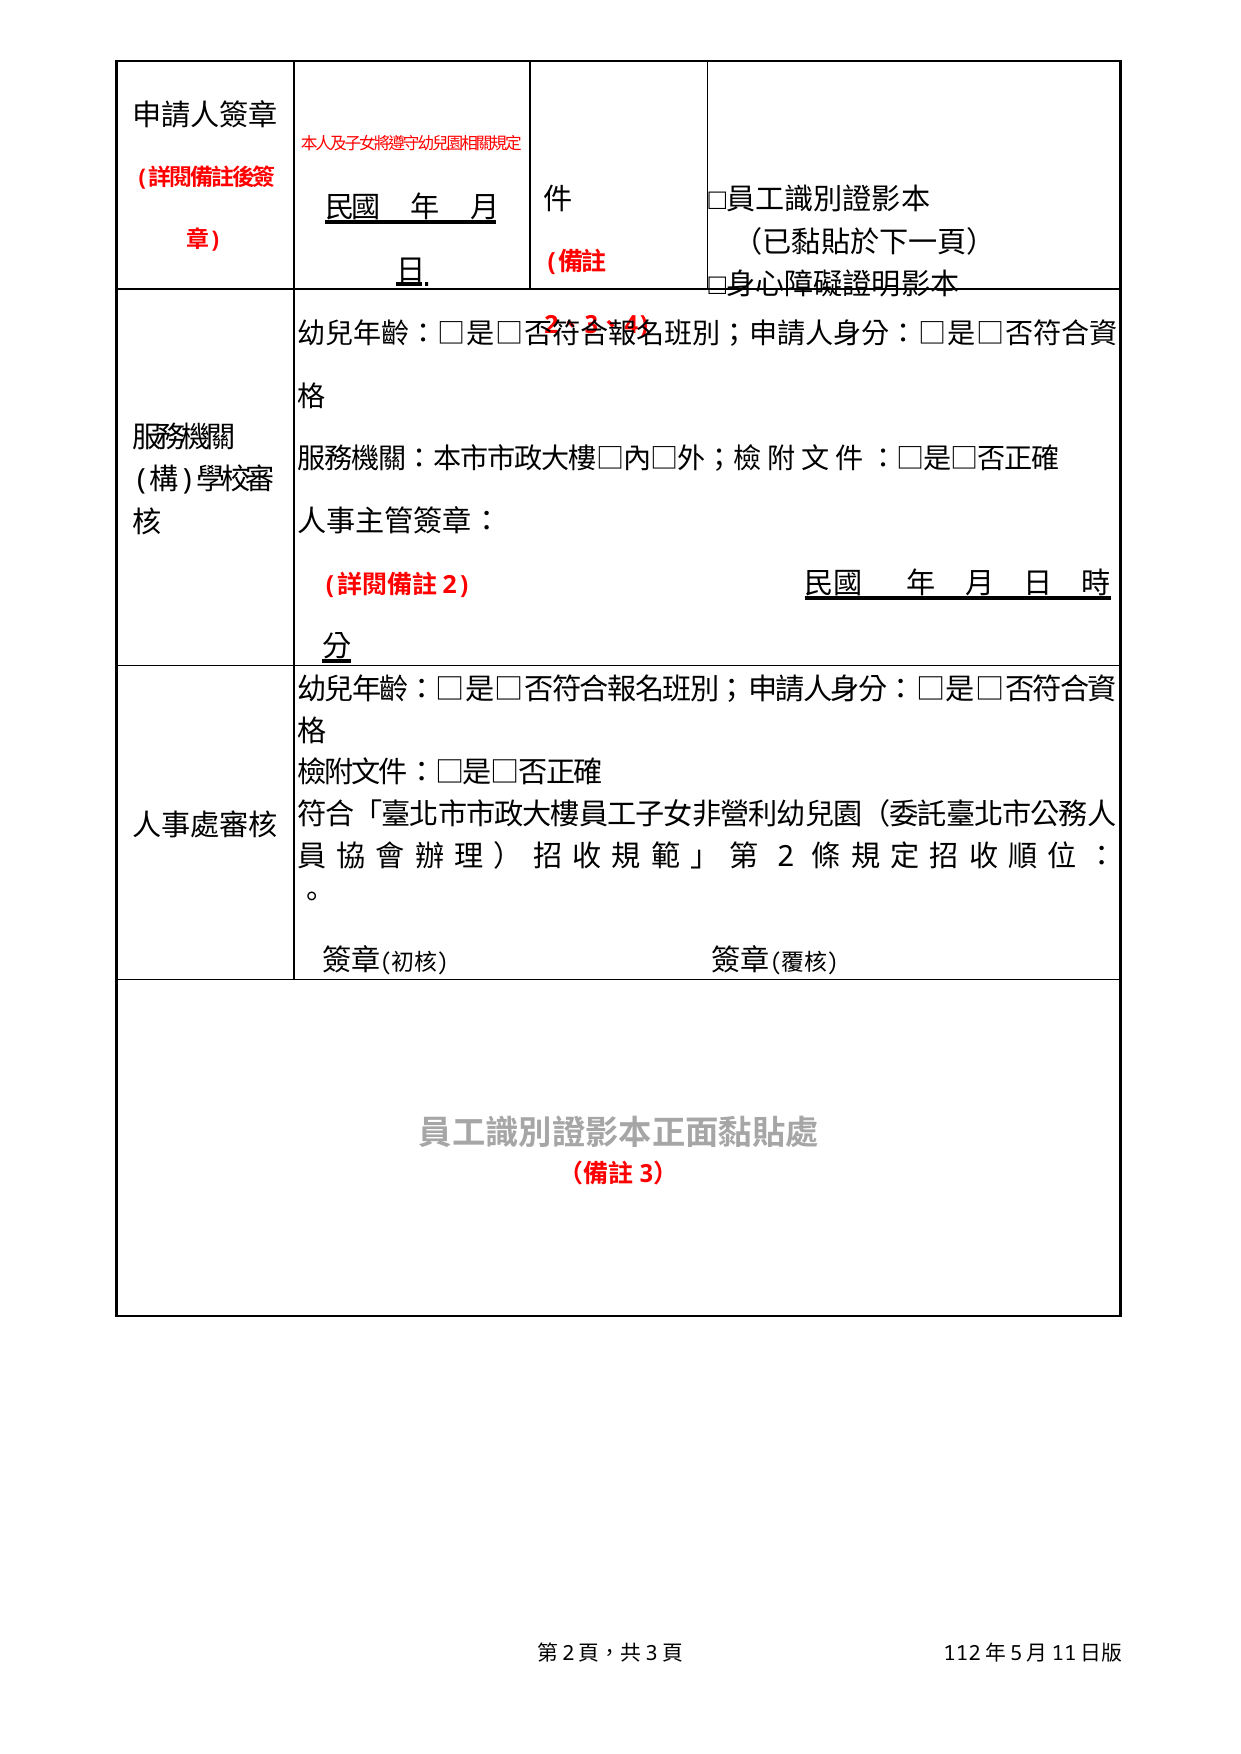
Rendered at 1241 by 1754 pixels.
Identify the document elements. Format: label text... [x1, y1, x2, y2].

table_cell □查驗戶口名簿正本或最近3個月之戶籍謄本正本 □檢附前開戶籍資料影本 □員工識別證影本 （已黏貼於下一頁） □身心障礙證明影本 （已黏貼於下一頁） [708, 62, 1119, 288]
table_cell 幼兒年齡：□是□否符合報名班別；申請人身分：□是□否符合資格 檢附文件：□是□否正確 符合「臺北市市政大樓員工子女非營利幼兒園（委託臺北市公務人員協會辦理）招收規範」第2條規定招收順位： 。 簽章(初核) 簽章(覆核) [295, 666, 1119, 979]
table_cell 服務機關(構)學校審核 [118, 290, 293, 664]
table_cell 幼兒年齡：□是□否符合報名班別；申請人身分：□是□否符合資格 服務機關：本市市政大樓□內□外；檢附文件：□是□否正確 人事主管簽章： (詳閱備註2) 民國 年 月 日 時 分 [295, 290, 1119, 664]
table_cell 本人及子女將遵守幼兒園相關規定 民國 年 月 日 [295, 62, 529, 288]
table_cell 申請人簽章 (詳閱備註後簽章) [118, 62, 293, 288]
table_cell 人事處審核 [118, 666, 293, 979]
table_cell 員工識別證影本正面黏貼處 （備註3） [118, 980, 1119, 1315]
table_cell 申請人請勾選 檢附相關文件 (備註2、3、4) [531, 62, 707, 288]
